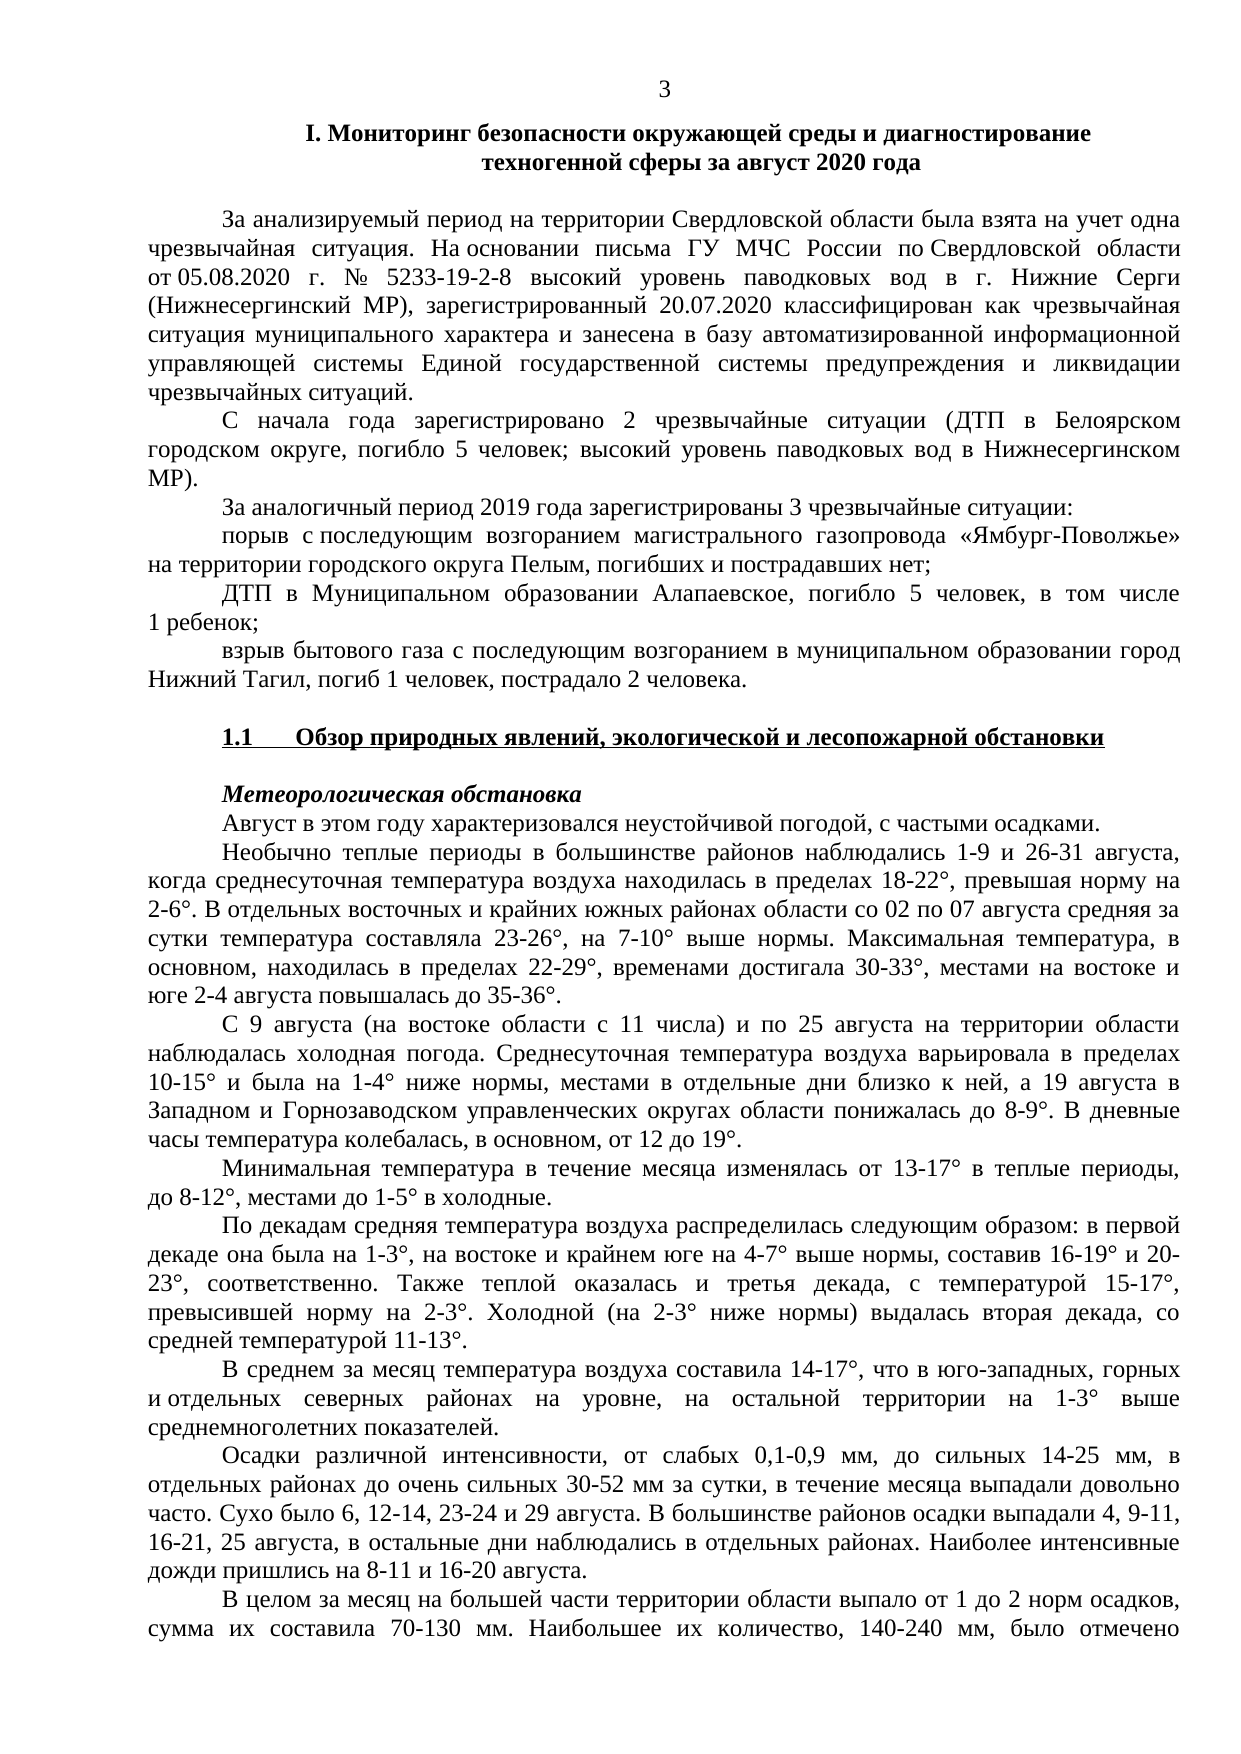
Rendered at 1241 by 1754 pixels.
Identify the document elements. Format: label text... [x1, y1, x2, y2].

text I. Мониторинг безопасности окружающей среды и диагностирование [148, 118, 1181, 147]
text По декадам средняя температура воздуха распределилась следующим образом: в первой декаде она была на 1-3°, на востоке и крайнем юге на 4-7° выше нормы, составив 16-19° и 20-23°, соответственно. Также теплой оказалась и третья декада, с температурой 15-17°, превысившей норму на 2-3°. Холодной (на 2-3° ниже нормы) выдалась вторая декада, со средней температурой 11-13°. [148, 1211, 1181, 1354]
text За анализируемый период на территории Свердловской области была взята на учет одна чрезвычайная ситуация. На основании письма ГУ МЧС России по Свердловской области от 05.08.2020 г. № 5233-19-2-8 высокий уровень паводковых вод в г. Нижние Серги (Нижнесергинский МР), зарегистрированный 20.07.2020 классифицирован как чрезвычайная ситуация муниципального характера и занесена в базу автоматизированной информационной управляющей системы Единой государственной системы предупреждения и ликвидации чрезвычайных ситуаций. [148, 204, 1181, 406]
text Август в этом году характеризовался неустойчивой погодой, с частыми осадками. [148, 808, 1181, 837]
text взрыв бытового газа с последующим возгоранием в муниципальном образовании город Нижний Тагил, погиб 1 человек, пострадало 2 человека. [148, 636, 1181, 693]
text ДТП в Муниципальном образовании Алапаевское, погибло 5 человек, в том числе 1 ребенок; [148, 578, 1181, 636]
text Осадки различной интенсивности, от слабых 0,1-0,9 мм, до сильных 14-25 мм, в отдельных районах до очень сильных 30-52 мм за сутки, в течение месяца выпадали довольно часто. Сухо было 6, 12-14, 23-24 и 29 августа. В большинстве районов осадки выпадали 4, 9-11, 16-21, 25 августа, в остальные дни наблюдались в отдельных районах. Наиболее интенсивные дожди пришлись на 8-11 и 16-20 августа. [148, 1441, 1181, 1584]
text За аналогичный период 2019 года зарегистрированы 3 чрезвычайные ситуации: [148, 492, 1181, 521]
text Необычно теплые периоды в большинстве районов наблюдались 1-9 и 26-31 августа, когда среднесуточная температура воздуха находилась в пределах 18-22°, превышая норму на 2-6°. В отдельных восточных и крайних южных районах области со 02 по 07 августа средняя за сутки температура составляла 23-26°, на 7-10° выше нормы. Максимальная температура, в основном, находилась в пределах 22-29°, временами достигала 30-33°, местами на востоке и юге 2-4 августа повышалась до 35-36°. [148, 837, 1181, 1009]
text В целом за месяц на большей части территории области выпало от 1 до 2 норм осадков, сумма их составила 70-130 мм. Наибольшее их количество, 140-240 мм, было отмечено [148, 1584, 1181, 1642]
subtitle Метеорологическая обстановка [148, 779, 1181, 808]
text С 9 августа (на востоке области с 11 числа) и по 25 августа на территории области наблюдалась холодная погода. Среднесуточная температура воздуха варьировала в пределах 10-15° и была на 1-4° ниже нормы, местами в отдельные дни близко к ней, а 19 августа в Западном и Горнозаводском управленческих округах области понижалась до 8-9°. В дневные часы температура колебалась, в основном, от 12 до 19°. [148, 1009, 1181, 1153]
text техногенной сферы за август 2020 года [148, 147, 1181, 176]
list Обзор природных явлений, экологической и лесопожарной обстановки [148, 722, 1181, 751]
text В среднем за месяц температура воздуха составила 14-17°, что в юго-западных, горных и отдельных северных районах на уровне, на остальной территории на 1-3° выше среднемноголетних показателей. [148, 1354, 1181, 1441]
text порыв с последующим возгоранием магистрального газопровода «Ямбург-Поволжье» на территории городского округа Пелым, погибших и пострадавших нет; [148, 521, 1181, 578]
text Минимальная температура в течение месяца изменялась от 13-17° в теплые периоды, до 8-12°, местами до 1-5° в холодные. [148, 1153, 1181, 1211]
text С начала года зарегистрировано 2 чрезвычайные ситуации (ДТП в Белоярском городском округе, погибло 5 человек; высокий уровень паводковых вод в Нижнесергинском МР). [148, 406, 1181, 492]
